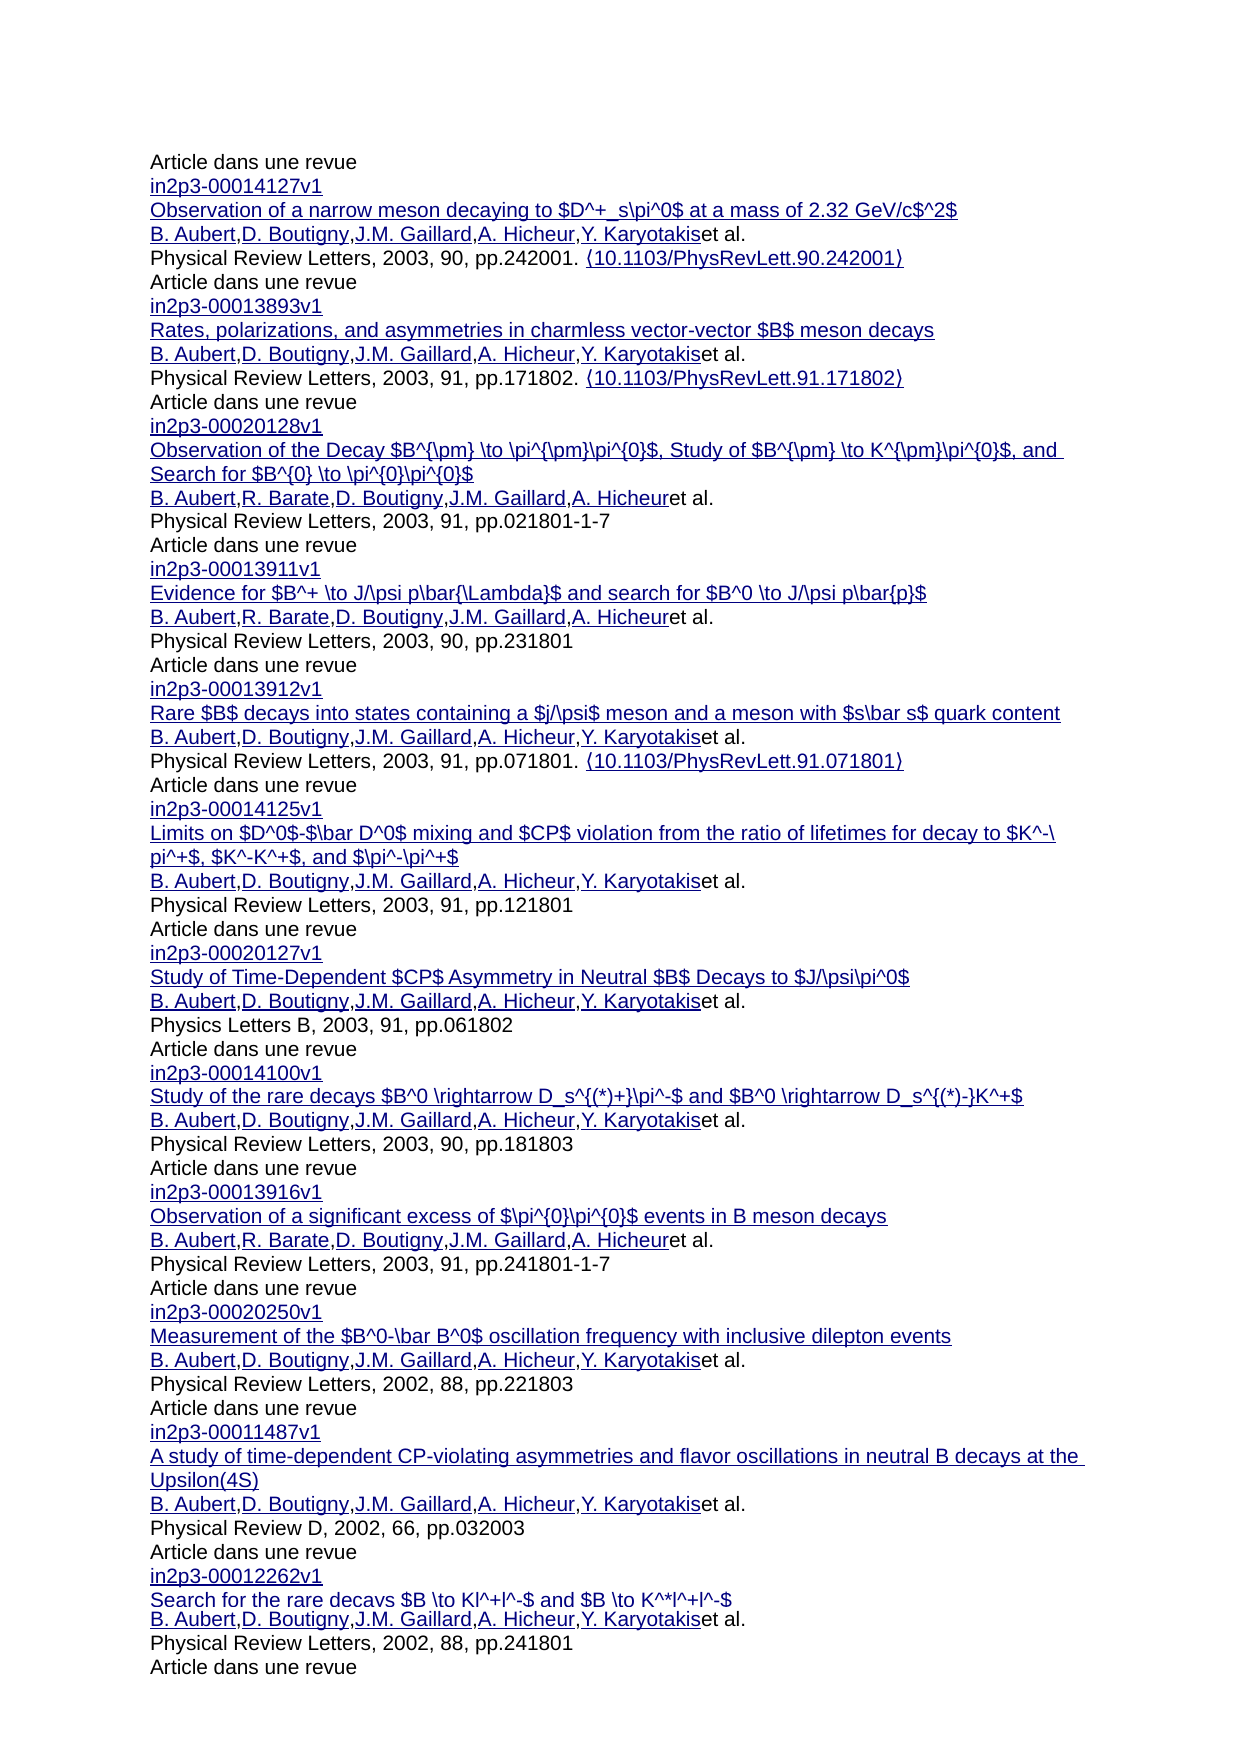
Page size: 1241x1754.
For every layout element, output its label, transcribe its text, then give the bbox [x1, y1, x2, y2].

table_cell Study of Time-Dependent $CP$ Asymmetry in Neutral $B$ Decays to $J/\psi\pi^0$ B. Aubert,D. Boutigny,J.M. Gaillard,A. Hicheur,Y. Karyotakiset al. Physics Letters B, 2003, 91, pp.061802 Article dans une revue in2p3-00014100v1 [150, 965, 1090, 1084]
table_cell A study of time-dependent CP-violating asymmetries and flavor oscillations in neutral B decays at the Upsilon(4S) B. Aubert,D. Boutigny,J.M. Gaillard,A. Hicheur,Y. Karyotakiset al. Physical Review D, 2002, 66, pp.032003 Article dans une revue in2p3-00012262v1 [150, 1444, 1090, 1587]
table_cell Rates, polarizations, and asymmetries in charmless vector-vector $B$ meson decays B. Aubert,D. Boutigny,J.M. Gaillard,A. Hicheur,Y. Karyotakiset al. Physical Review Letters, 2003, 91, pp.171802. ⟨10.1103/PhysRevLett.91.171802⟩ Article dans une revue in2p3-00020128v1 [150, 318, 1090, 437]
table_cell Observation of the Decay $B^{\pm} \to \pi^{\pm}\pi^{0}$, Study of $B^{\pm} \to K^{\pm}\pi^{0}$, and Search for $B^{0} \to \pi^{0}\pi^{0}$ B. Aubert,R. Barate,D. Boutigny,J.M. Gaillard,A. Hicheuret al. Physical Review Letters, 2003, 91, pp.021801-1-7 Article dans une revue in2p3-00013911v1 [150, 438, 1090, 581]
table_cell Observation of a significant excess of $\pi^{0}\pi^{0}$ events in B meson decays B. Aubert,R. Barate,D. Boutigny,J.M. Gaillard,A. Hicheuret al. Physical Review Letters, 2003, 91, pp.241801-1-7 Article dans une revue in2p3-00020250v1 [150, 1204, 1090, 1324]
table_cell Rare $B$ decays into states containing a $j/\psi$ meson and a meson with $s\bar s$ quark content B. Aubert,D. Boutigny,J.M. Gaillard,A. Hicheur,Y. Karyotakiset al. Physical Review Letters, 2003, 91, pp.071801. ⟨10.1103/PhysRevLett.91.071801⟩ Article dans une revue in2p3-00014125v1 [150, 701, 1090, 821]
table_cell Evidence for $B^+ \to J/\psi p\bar{\Lambda}$ and search for $B^0 \to J/\psi p\bar{p}$ B. Aubert,R. Barate,D. Boutigny,J.M. Gaillard,A. Hicheuret al. Physical Review Letters, 2003, 90, pp.231801 Article dans une revue in2p3-00013912v1 [150, 581, 1090, 701]
table_cell Limits on $D^0$-$\bar D^0$ mixing and $CP$ violation from the ratio of lifetimes for decay to $K^-\pi^+$, $K^-K^+$, and $\pi^-\pi^+$ B. Aubert,D. Boutigny,J.M. Gaillard,A. Hicheur,Y. Karyotakiset al. Physical Review Letters, 2003, 91, pp.121801 Article dans une revue in2p3-00020127v1 [150, 821, 1090, 964]
table_cell Measurement of the $B^0-\bar B^0$ oscillation frequency with inclusive dilepton events B. Aubert,D. Boutigny,J.M. Gaillard,A. Hicheur,Y. Karyotakiset al. Physical Review Letters, 2002, 88, pp.221803 Article dans une revue in2p3-00011487v1 [150, 1324, 1090, 1444]
table_cell Search for the rare decays $B \to Kl^+l^-$ and $B \to K^*l^+l^-$ B. Aubert,D. Boutigny,J.M. Gaillard,A. Hicheur,Y. Karyotakiset al. Physical Review Letters, 2002, 88, pp.241801 Article dans une revue [150, 1588, 1090, 1679]
table_cell Observation of a narrow meson decaying to $D^+_s\pi^0$ at a mass of 2.32 GeV/c$^2$ B. Aubert,D. Boutigny,J.M. Gaillard,A. Hicheur,Y. Karyotakiset al. Physical Review Letters, 2003, 90, pp.242001. ⟨10.1103/PhysRevLett.90.242001⟩ Article dans une revue in2p3-00013893v1 [150, 198, 1090, 318]
table_cell Article dans une revue in2p3-00014127v1 [150, 150, 1090, 198]
table_cell Study of the rare decays $B^0 \rightarrow D_s^{(*)+}\pi^-$ and $B^0 \rightarrow D_s^{(*)-}K^+$ B. Aubert,D. Boutigny,J.M. Gaillard,A. Hicheur,Y. Karyotakiset al. Physical Review Letters, 2003, 90, pp.181803 Article dans une revue in2p3-00013916v1 [150, 1084, 1090, 1204]
